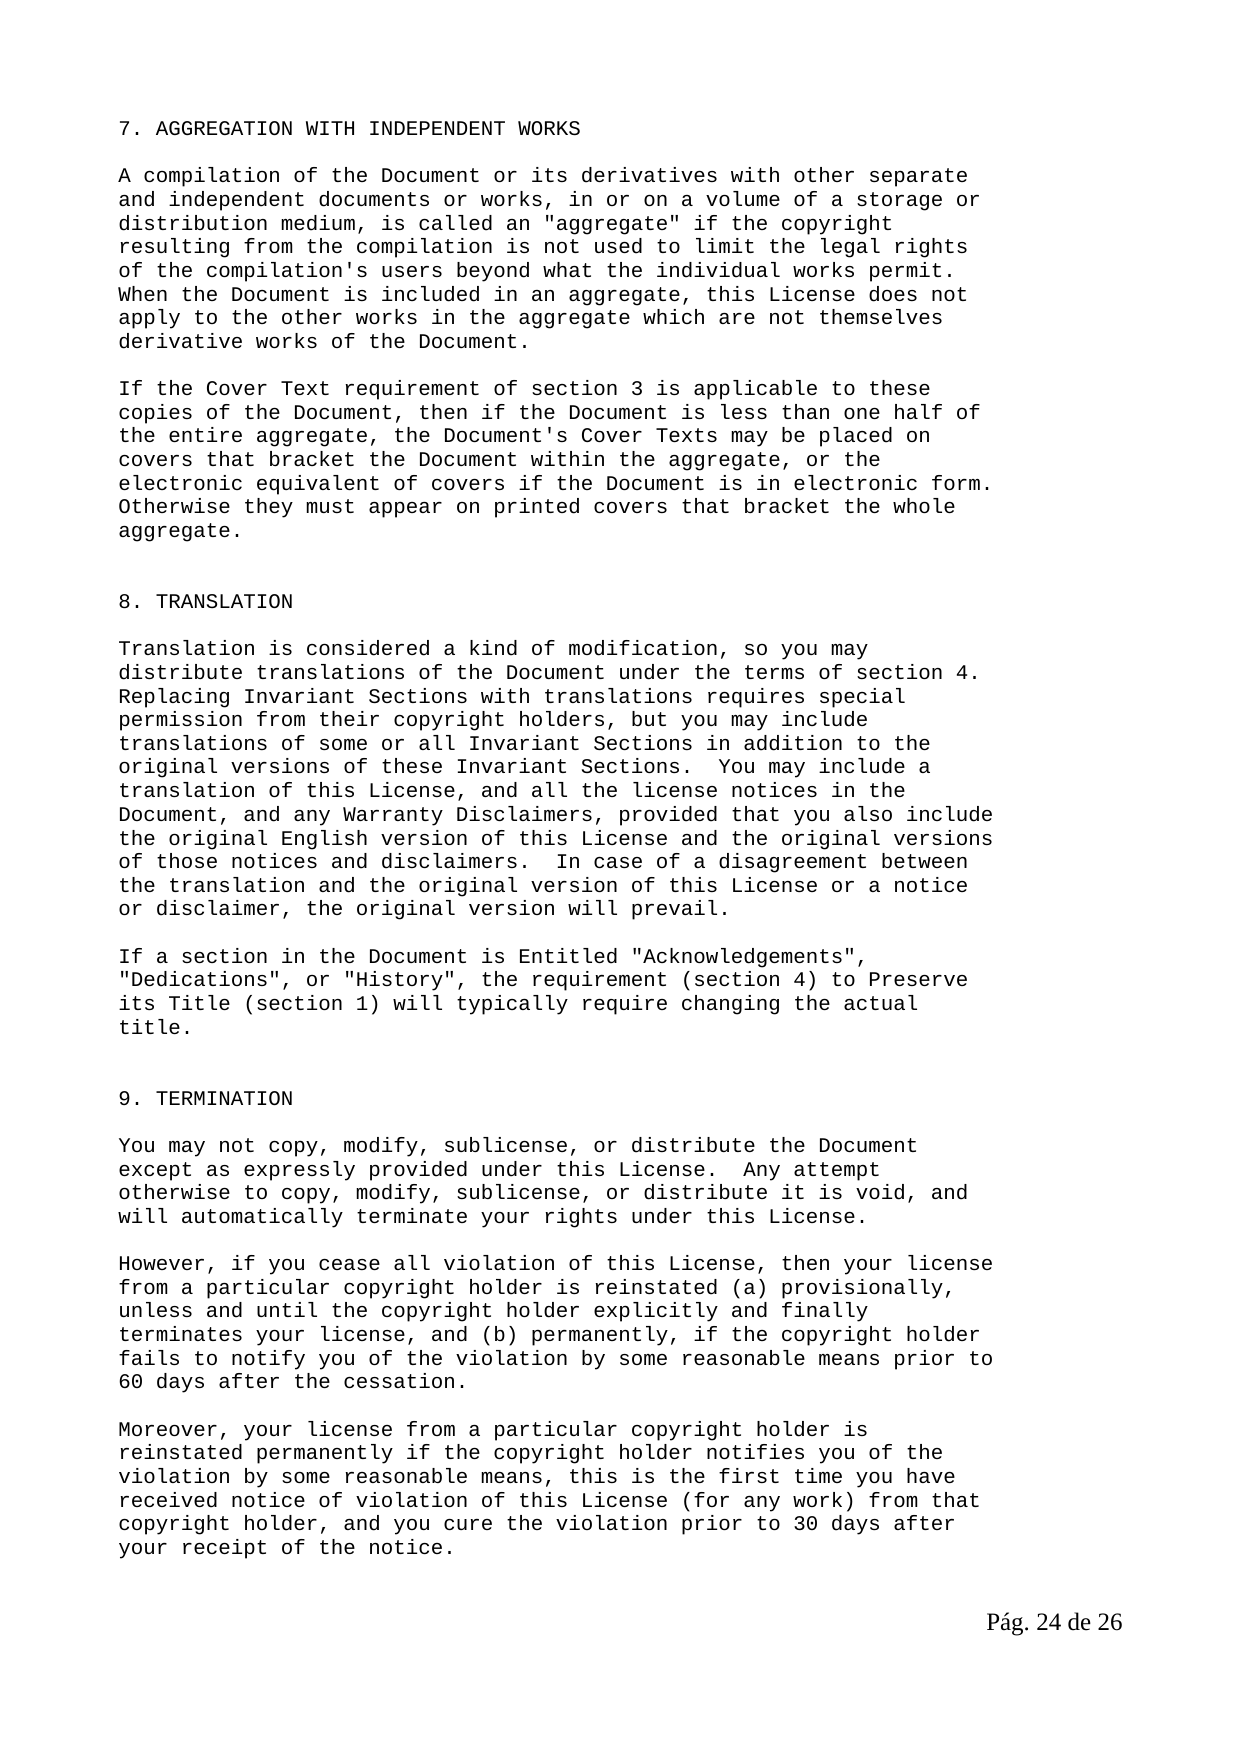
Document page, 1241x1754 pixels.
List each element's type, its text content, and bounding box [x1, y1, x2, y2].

text will automatically terminate your rights under this License. [118, 1206, 1122, 1229]
text When the Document is included in an aggregate, this License does not [118, 284, 1122, 307]
text Document, and any Warranty Disclaimers, provided that you also include [118, 804, 1122, 827]
text from a particular copyright holder is reinstated (a) provisionally, [118, 1277, 1122, 1300]
text its Title (section 1) will typically require changing the actual [118, 993, 1122, 1017]
text permission from their copyright holders, but you may include [118, 709, 1122, 733]
text distribution medium, is called an "aggregate" if the copyright [118, 213, 1122, 236]
text of those notices and disclaimers. In case of a disagreement between [118, 851, 1122, 875]
text resulting from the compilation is not used to limit the legal rights [118, 236, 1122, 260]
text apply to the other works in the aggregate which are not themselves [118, 307, 1122, 331]
text unless and until the copyright holder explicitly and finally [118, 1300, 1122, 1324]
text copyright holder, and you cure the violation prior to 30 days after [118, 1513, 1122, 1537]
text of the compilation's users beyond what the individual works permit. [118, 260, 1122, 284]
text original versions of these Invariant Sections. You may include a [118, 757, 1122, 780]
text 8. TRANSLATION [118, 591, 1122, 615]
text Otherwise they must appear on printed covers that bracket the whole [118, 496, 1122, 520]
text your receipt of the notice. [118, 1537, 1122, 1561]
text translations of some or all Invariant Sections in addition to the [118, 733, 1122, 757]
text terminates your license, and (b) permanently, if the copyright holder [118, 1324, 1122, 1348]
text or disclaimer, the original version will prevail. [118, 898, 1122, 922]
text the translation and the original version of this License or a notice [118, 875, 1122, 898]
text translation of this License, and all the license notices in the [118, 780, 1122, 804]
text covers that bracket the Document within the aggregate, or the [118, 449, 1122, 473]
text copies of the Document, then if the Document is less than one half of [118, 402, 1122, 426]
text 9. TERMINATION [118, 1088, 1122, 1111]
text title. [118, 1017, 1122, 1040]
text 60 days after the cessation. [118, 1371, 1122, 1395]
text otherwise to copy, modify, sublicense, or distribute it is void, and [118, 1182, 1122, 1206]
text violation by some reasonable means, this is the first time you have [118, 1466, 1122, 1489]
text and independent documents or works, in or on a volume of a storage or [118, 189, 1122, 213]
text reinstated permanently if the copyright holder notifies you of the [118, 1442, 1122, 1466]
text received notice of violation of this License (for any work) from that [118, 1489, 1122, 1513]
text Replacing Invariant Sections with translations requires special [118, 686, 1122, 709]
text distribute translations of the Document under the terms of section 4. [118, 662, 1122, 686]
text the entire aggregate, the Document's Cover Texts may be placed on [118, 426, 1122, 449]
text If the Cover Text requirement of section 3 is applicable to these [118, 378, 1122, 402]
text aggregate. [118, 520, 1122, 544]
text except as expressly provided under this License. Any attempt [118, 1158, 1122, 1182]
text "Dedications", or "History", the requirement (section 4) to Preserve [118, 969, 1122, 993]
text If a section in the Document is Entitled "Acknowledgements", [118, 946, 1122, 969]
text the original English version of this License and the original versions [118, 827, 1122, 851]
text Moreover, your license from a particular copyright holder is [118, 1419, 1122, 1442]
text 7. AGGREGATION WITH INDEPENDENT WORKS [118, 118, 1122, 142]
text A compilation of the Document or its derivatives with other separate [118, 165, 1122, 189]
text Translation is considered a kind of modification, so you may [118, 638, 1122, 662]
text However, if you cease all violation of this License, then your license [118, 1253, 1122, 1277]
text derivative works of the Document. [118, 331, 1122, 354]
text You may not copy, modify, sublicense, or distribute the Document [118, 1135, 1122, 1158]
text fails to notify you of the violation by some reasonable means prior to [118, 1348, 1122, 1371]
text electronic equivalent of covers if the Document is in electronic form. [118, 473, 1122, 496]
